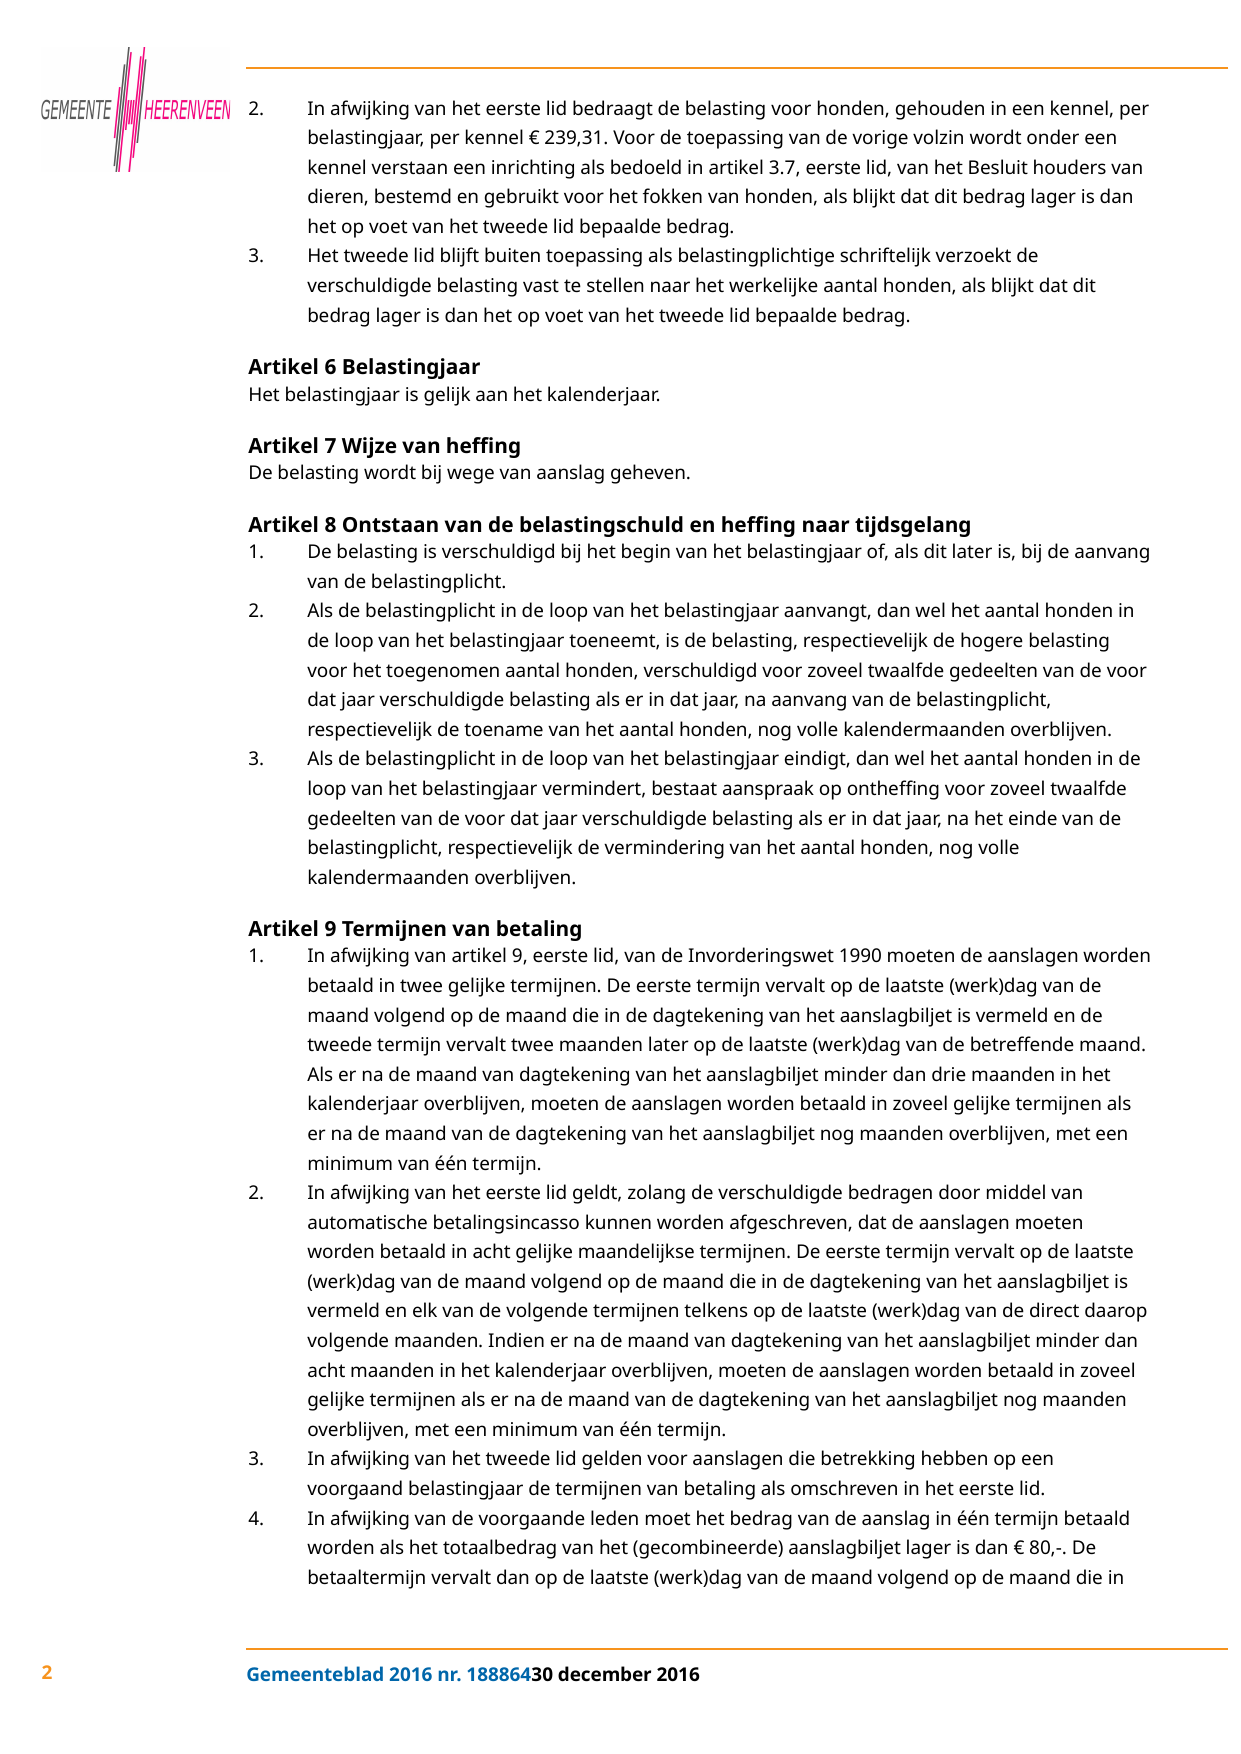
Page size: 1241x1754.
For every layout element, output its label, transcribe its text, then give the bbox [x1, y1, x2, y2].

list In afwijking van het eerste lid geldt, zolang de verschuldigde bedragen door middel van automatische betalingsincasso kunnen worden afgeschreven, dat de aanslagen moeten worden betaald in acht gelijke maandelijkse termijnen. De eerste termijn vervalt op de laatste (werk)dag van de maand volgend op de maand die in de dagtekening van het aanslagbiljet is vermeld en elk van de volgende termijnen telkens op de laatste (werk)dag van de direct daarop volgende maanden. Indien er na de maand van dagtekening van het aanslagbiljet minder dan acht maanden in het kalenderjaar overblijven, moeten de aanslagen worden betaald in zoveel gelijke termijnen als er na de maand van de dagtekening van het aanslagbiljet nog maanden overblijven, met een minimum van één termijn. [248, 1179, 1152, 1442]
text Artikel 8 Ontstaan van de belastingschuld en heffing naar tijdsgelang [248, 510, 1152, 538]
list In afwijking van artikel 9, eerste lid, van de Invorderingswet 1990 moeten de aanslagen worden betaald in twee gelijke termijnen. De eerste termijn vervalt op de laatste (werk)dag van de maand volgend op de maand die in de dagtekening van het aanslagbiljet is vermeld en de tweede termijn vervalt twee maanden later op de laatste (werk)dag van de betreffende maand. [248, 943, 1152, 1057]
picture [41, 47, 231, 172]
list De belasting is verschuldigd bij het begin van het belastingjaar of, als dit later is, bij de aanvang van de belastingplicht. [248, 538, 1152, 594]
text Het belastingjaar is gelijk aan het kalenderjaar. [248, 381, 1152, 406]
list In afwijking van het tweede lid gelden voor aanslagen die betrekking hebben op een voorgaand belastingjaar de termijnen van betaling als omschreven in het eerste lid. [248, 1446, 1152, 1501]
list In afwijking van het eerste lid bedraagt de belasting voor honden, gehouden in een kennel, per belastingjaar, per kennel € 239,31. Voor de toepassing van de vorige volzin wordt onder een kennel verstaan een inrichting als bedoeld in artikel 3.7, eerste lid, van het Besluit houders van dieren, bestemd en gebruikt voor het fokken van honden, als blijkt dat dit bedrag lager is dan het op voet van het tweede lid bepaalde bedrag. [248, 95, 1152, 239]
list Het tweede lid blijft buiten toepassing als belastingplichtige schriftelijk verzoekt de verschuldigde belasting vast te stellen naar het werkelijke aantal honden, als blijkt dat dit bedrag lager is dan het op voet van het tweede lid bepaalde bedrag. [248, 243, 1152, 328]
text De belasting wordt bij wege van aanslag geheven. [248, 459, 1152, 485]
text Artikel 9 Termijnen van betaling [248, 914, 1152, 943]
text Artikel 7 Wijze van heffing [248, 431, 1152, 459]
list Als er na de maand van dagtekening van het aanslagbiljet minder dan drie maanden in het kalenderjaar overblijven, moeten de aanslagen worden betaald in zoveel gelijke termijnen als er na de maand van de dagtekening van het aanslagbiljet nog maanden overblijven, met een minimum van één termijn. [248, 1061, 1152, 1176]
list Als de belastingplicht in de loop van het belastingjaar eindigt, dan wel het aantal honden in de loop van het belastingjaar vermindert, bestaat aanspraak op ontheffing voor zoveel twaalfde gedeelten van de voor dat jaar verschuldigde belasting als er in dat jaar, na het einde van de belastingplicht, respectievelijk de vermindering van het aantal honden, nog volle kalendermaanden overblijven. [248, 746, 1152, 889]
list In afwijking van de voorgaande leden moet het bedrag van de aanslag in één termijn betaald worden als het totaalbedrag van het (gecombineerde) aanslagbiljet lager is dan € 80,-. De betaaltermijn vervalt dan op de laatste (werk)dag van de maand volgend op de maand die in [248, 1505, 1152, 1590]
text Artikel 6 Belastingjaar [248, 352, 1152, 381]
list Als de belastingplicht in de loop van het belastingjaar aanvangt, dan wel het aantal honden in de loop van het belastingjaar toeneemt, is de belasting, respectievelijk de hogere belasting voor het toegenomen aantal honden, verschuldigd voor zoveel twaalfde gedeelten van de voor dat jaar verschuldigde belasting als er in dat jaar, na aanvang van de belastingplicht, respectievelijk de toename van het aantal honden, nog volle kalendermaanden overblijven. [248, 598, 1152, 742]
